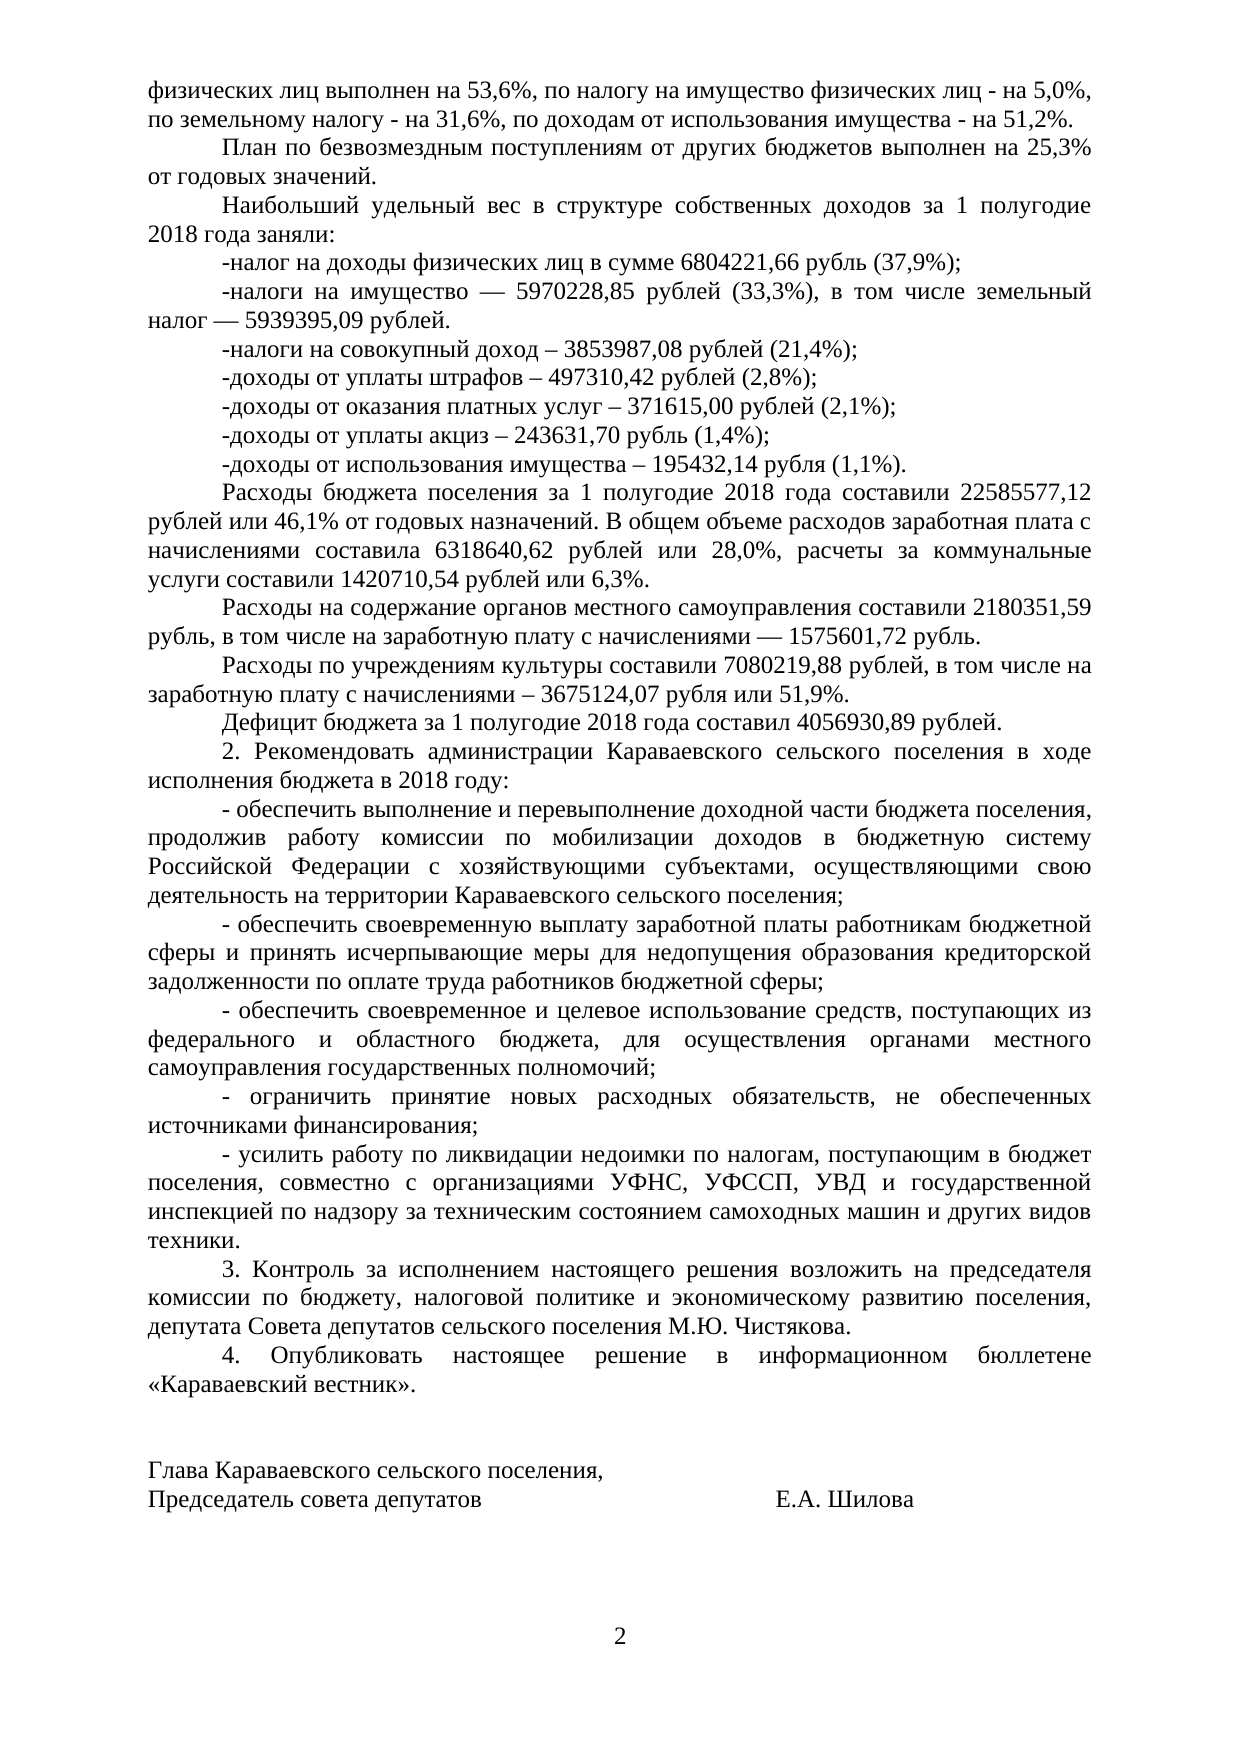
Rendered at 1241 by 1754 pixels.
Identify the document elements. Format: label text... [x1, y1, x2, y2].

text -доходы от уплаты штрафов – 497310,42 рублей (2,8%); [148, 362, 1092, 391]
text Глава Караваевского сельского поселения, [148, 1455, 1092, 1484]
text План по безвозмездным поступлениям от других бюджетов выполнен на 25,3% от годовых значений. [148, 132, 1092, 190]
text -налоги на имущество — 5970228,85 рублей (33,3%), в том числе земельный налог — 5939395,09 рублей. [148, 276, 1092, 334]
text - ограничить принятие новых расходных обязательств, не обеспеченных источниками финансирования; [148, 1081, 1092, 1139]
text 2. Рекомендовать администрации Караваевского сельского поселения в ходе исполнения бюджета в 2018 году: [148, 736, 1092, 794]
text физических лиц выполнен на 53,6%, по налогу на имущество физических лиц - на 5,0%, по земельному налогу - на 31,6%, по доходам от использования имущества - на 51,2%. [148, 75, 1092, 132]
text -доходы от оказания платных услуг – 371615,00 рублей (2,1%); [148, 391, 1092, 420]
text -доходы от использования имущества – 195432,14 рубля (1,1%). [148, 449, 1092, 477]
text Председатель совета депутатов Е.А. Шилова [148, 1484, 1092, 1512]
text Наибольший удельный вес в структуре собственных доходов за 1 полугодие 2018 года заняли: [148, 190, 1092, 247]
text - обеспечить своевременное и целевое использование средств, поступающих из федерального и областного бюджета, для осуществления органами местного самоуправления государственных полномочий; [148, 995, 1092, 1081]
text Расходы на содержание органов местного самоуправления составили 2180351,59 рубль, в том числе на заработную плату с начислениями — 1575601,72 рубль. [148, 592, 1092, 650]
text -налог на доходы физических лиц в сумме 6804221,66 рубль (37,9%); [148, 247, 1092, 276]
text Расходы бюджета поселения за 1 полугодие 2018 года составили 22585577,12 рублей или 46,1% от годовых назначений. В общем объеме расходов заработная плата с начислениями составила 6318640,62 рублей или 28,0%, расчеты за коммунальные услуги составили 1420710,54 рублей или 6,3%. [148, 477, 1092, 592]
text -налоги на совокупный доход – 3853987,08 рублей (21,4%); [148, 334, 1092, 362]
text Расходы по учреждениям культуры составили 7080219,88 рублей, в том числе на заработную плату с начислениями – 3675124,07 рубля или 51,9%. [148, 650, 1092, 707]
text 3. Контроль за исполнением настоящего решения возложить на председателя комиссии по бюджету, налоговой политике и экономическому развитию поселения, депутата Совета депутатов сельского поселения М.Ю. Чистякова. [148, 1254, 1092, 1340]
text - обеспечить своевременную выплату заработной платы работникам бюджетной сферы и принять исчерпывающие меры для недопущения образования кредиторской задолженности по оплате труда работников бюджетной сферы; [148, 909, 1092, 995]
text Дефицит бюджета за 1 полугодие 2018 года составил 4056930,89 рублей. [148, 707, 1092, 736]
text 4. Опубликовать настоящее решение в информационном бюллетене «Караваевский вестник». [148, 1340, 1092, 1397]
text - усилить работу по ликвидации недоимки по налогам, поступающим в бюджет поселения, совместно с организациями УФНС, УФССП, УВД и государственной инспекцией по надзору за техническим состоянием самоходных машин и других видов техники. [148, 1139, 1092, 1254]
text - обеспечить выполнение и перевыполнение доходной части бюджета поселения, продолжив работу комиссии по мобилизации доходов в бюджетную систему Российской Федерации с хозяйствующими субъектами, осуществляющими свою деятельность на территории Караваевского сельского поселения; [148, 794, 1092, 909]
text -доходы от уплаты акциз – 243631,70 рубль (1,4%); [148, 420, 1092, 449]
